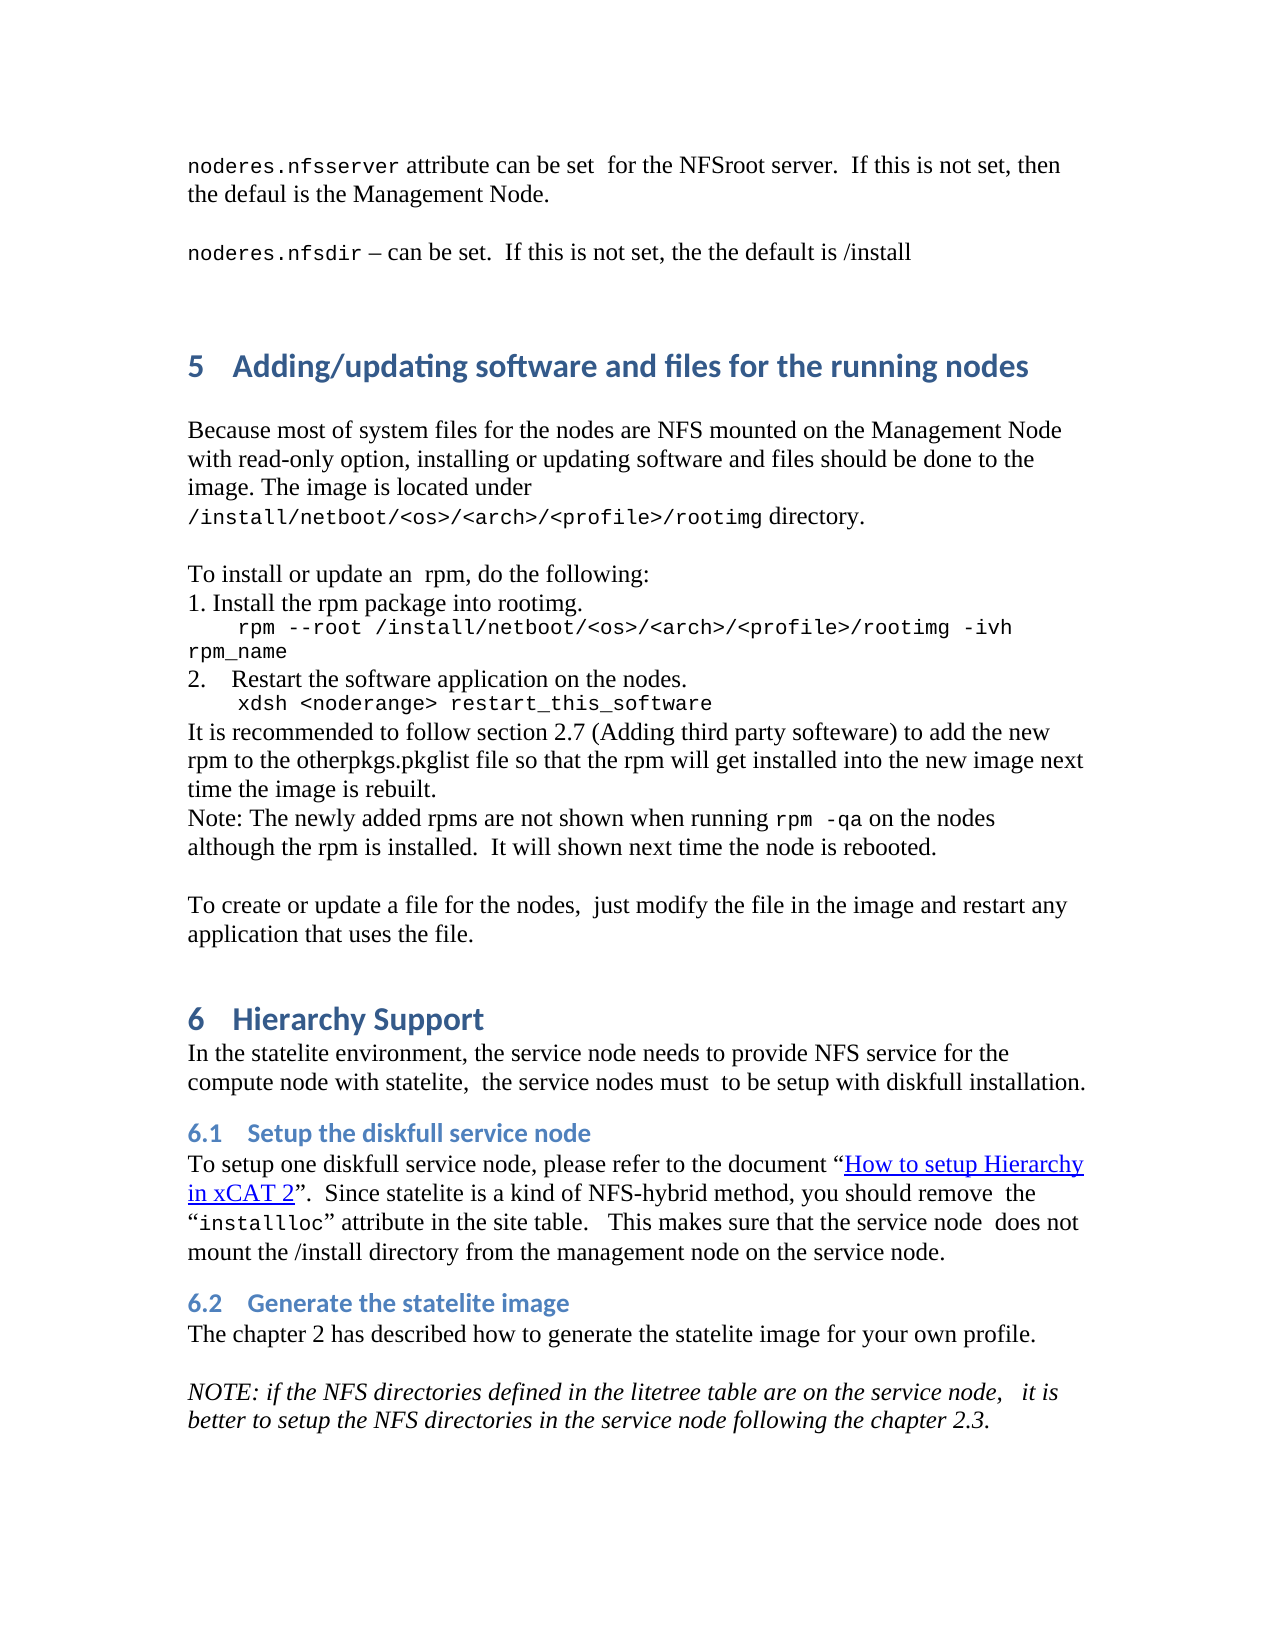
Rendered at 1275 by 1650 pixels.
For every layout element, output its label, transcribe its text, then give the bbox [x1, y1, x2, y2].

subtitle Generate the statelite image [187, 1286, 1087, 1319]
text It is recommended to follow section 2.7 (Adding third party softeware) to add the new rpm to the otherpkgs.pkglist file so that the rpm will get installed into the new image next time the image is rebuilt. [187, 717, 1087, 803]
text In the statelite environment, the service node needs to provide NFS service for the compute node with statelite, the service nodes must to be setup with diskfull installation. [187, 1038, 1087, 1096]
list Install the rpm package into rootimg. [187, 588, 1087, 617]
text The chapter 2 has described how to generate the statelite image for your own profile. [187, 1319, 1087, 1348]
text Note: The newly added rpms are not shown when running rpm -qa on the nodes although the rpm is installed. It will shown next time the node is rebooted. [187, 803, 1087, 861]
subtitle Adding/updating software and files for the running nodes [187, 345, 1087, 386]
text To setup one diskfull service node, please refer to the document “How to setup Hierarchy in xCAT 2”. Since statelite is a kind of NFS-hybrid method, you should remove the “installloc” attribute in the site table. This makes sure that the service node does not mount the /install directory from the management node on the service node. [187, 1149, 1087, 1265]
list noderes.nfsdir – can be set. If this is not set, the the default is /install [187, 237, 1087, 267]
list xdsh <noderange> restart_this_software [187, 693, 1087, 717]
text Because most of system files for the nodes are NFS mounted on the Management Node with read-only option, installing or updating software and files should be done to the image. The image is located under /install/netboot/<os>/<arch>/<profile>/rootimg directory. [187, 415, 1087, 531]
subtitle Setup the diskfull service node [187, 1117, 1087, 1149]
list Restart the software application on the nodes. [187, 664, 1087, 693]
subtitle Hierarchy Support [187, 997, 1087, 1038]
text NOTE: if the NFS directories defined in the litetree table are on the service node, it is better to setup the NFS directories in the service node following the chapter 2.3. [187, 1377, 1087, 1434]
list noderes.nfsserver attribute can be set for the NFSroot server. If this is not set, then the defaul is the Management Node. [187, 150, 1087, 208]
text To create or update a file for the nodes, just modify the file in the image and restart any application that uses the file. [187, 890, 1087, 947]
text To install or update an rpm, do the following: [187, 559, 1087, 588]
list rpm --root /install/netboot/<os>/<arch>/<profile>/rootimg -ivh rpm_name [187, 617, 1087, 664]
